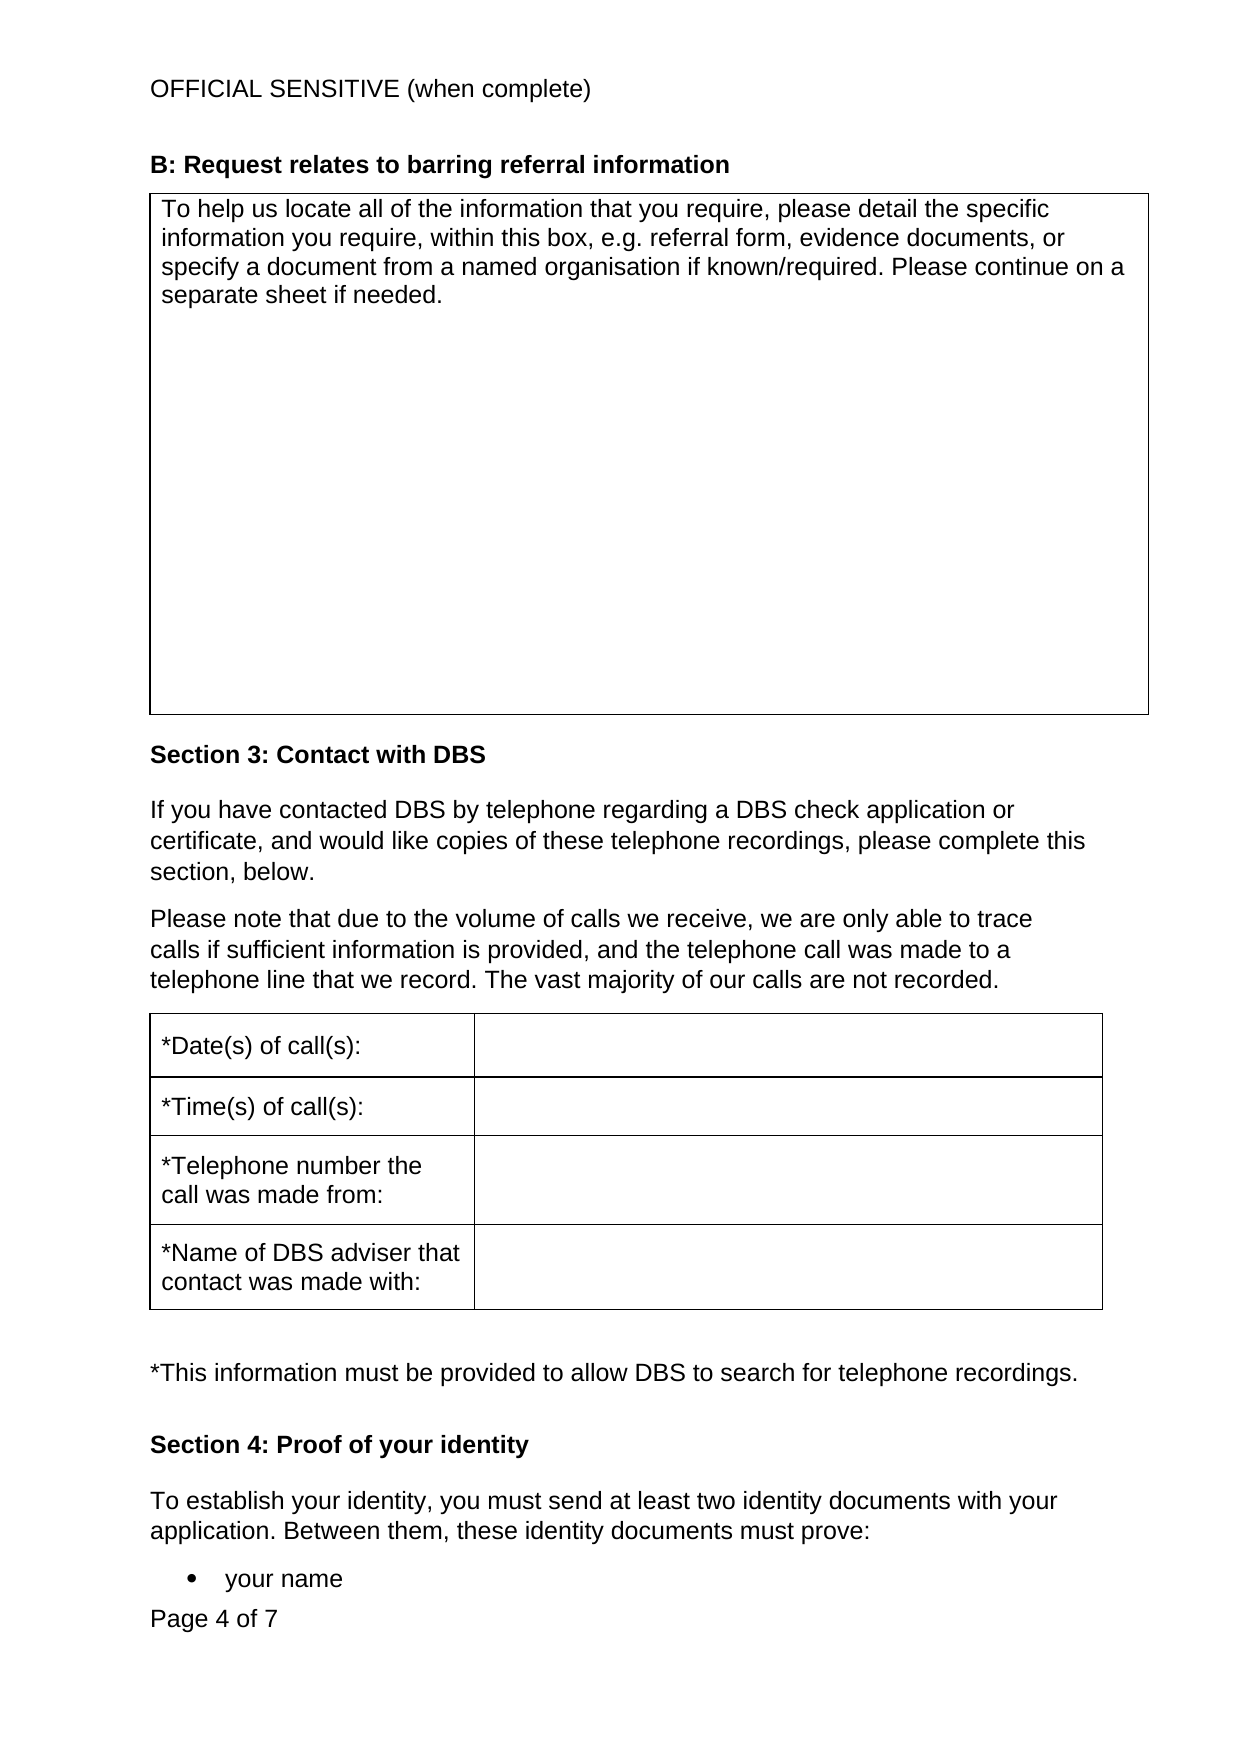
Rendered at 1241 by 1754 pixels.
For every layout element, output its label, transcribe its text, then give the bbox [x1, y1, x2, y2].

subtitle B: Request relates to barring referral information [150, 150, 1090, 179]
text To establish your identity, you must send at least two identity documents with your application. Between them, these identity documents must prove: [150, 1486, 1090, 1545]
list your name [187, 1564, 1090, 1593]
text *This information must be provided to allow DBS to search for telephone recordings. [150, 1358, 1090, 1386]
table_header *Date(s) of call(s): [151, 1014, 474, 1076]
table_cell *Time(s) of call(s): [151, 1078, 474, 1135]
table_cell *Name of DBS adviser that contact was made with: [151, 1225, 474, 1309]
table_cell *Telephone number the call was made from: [151, 1136, 474, 1223]
subtitle Section 4: Proof of your identity [150, 1430, 1090, 1459]
text Please note that due to the volume of calls we receive, we are only able to trace calls if sufficient information is provided, and the telephone call was made to a telephone line that we record. The vast majority of our calls are not recorded. [150, 904, 1090, 994]
subtitle Section 3: Contact with DBS [150, 739, 1090, 768]
text If you have contacted DBS by telephone regarding a DBS check application or certificate, and would like copies of these telephone recordings, please complete this section, below. [150, 795, 1090, 885]
table_cell [475, 1225, 1102, 1309]
table_cell [475, 1136, 1102, 1223]
table_header [475, 1014, 1102, 1076]
table_header To help us locate all of the information that you require, please detail the specific information you require, within this box, e.g. referral form, evidence documents, or specify a document from a named organisation if known/required. Please continue on a separate sheet if needed. [151, 194, 1148, 713]
table_cell [475, 1078, 1102, 1135]
